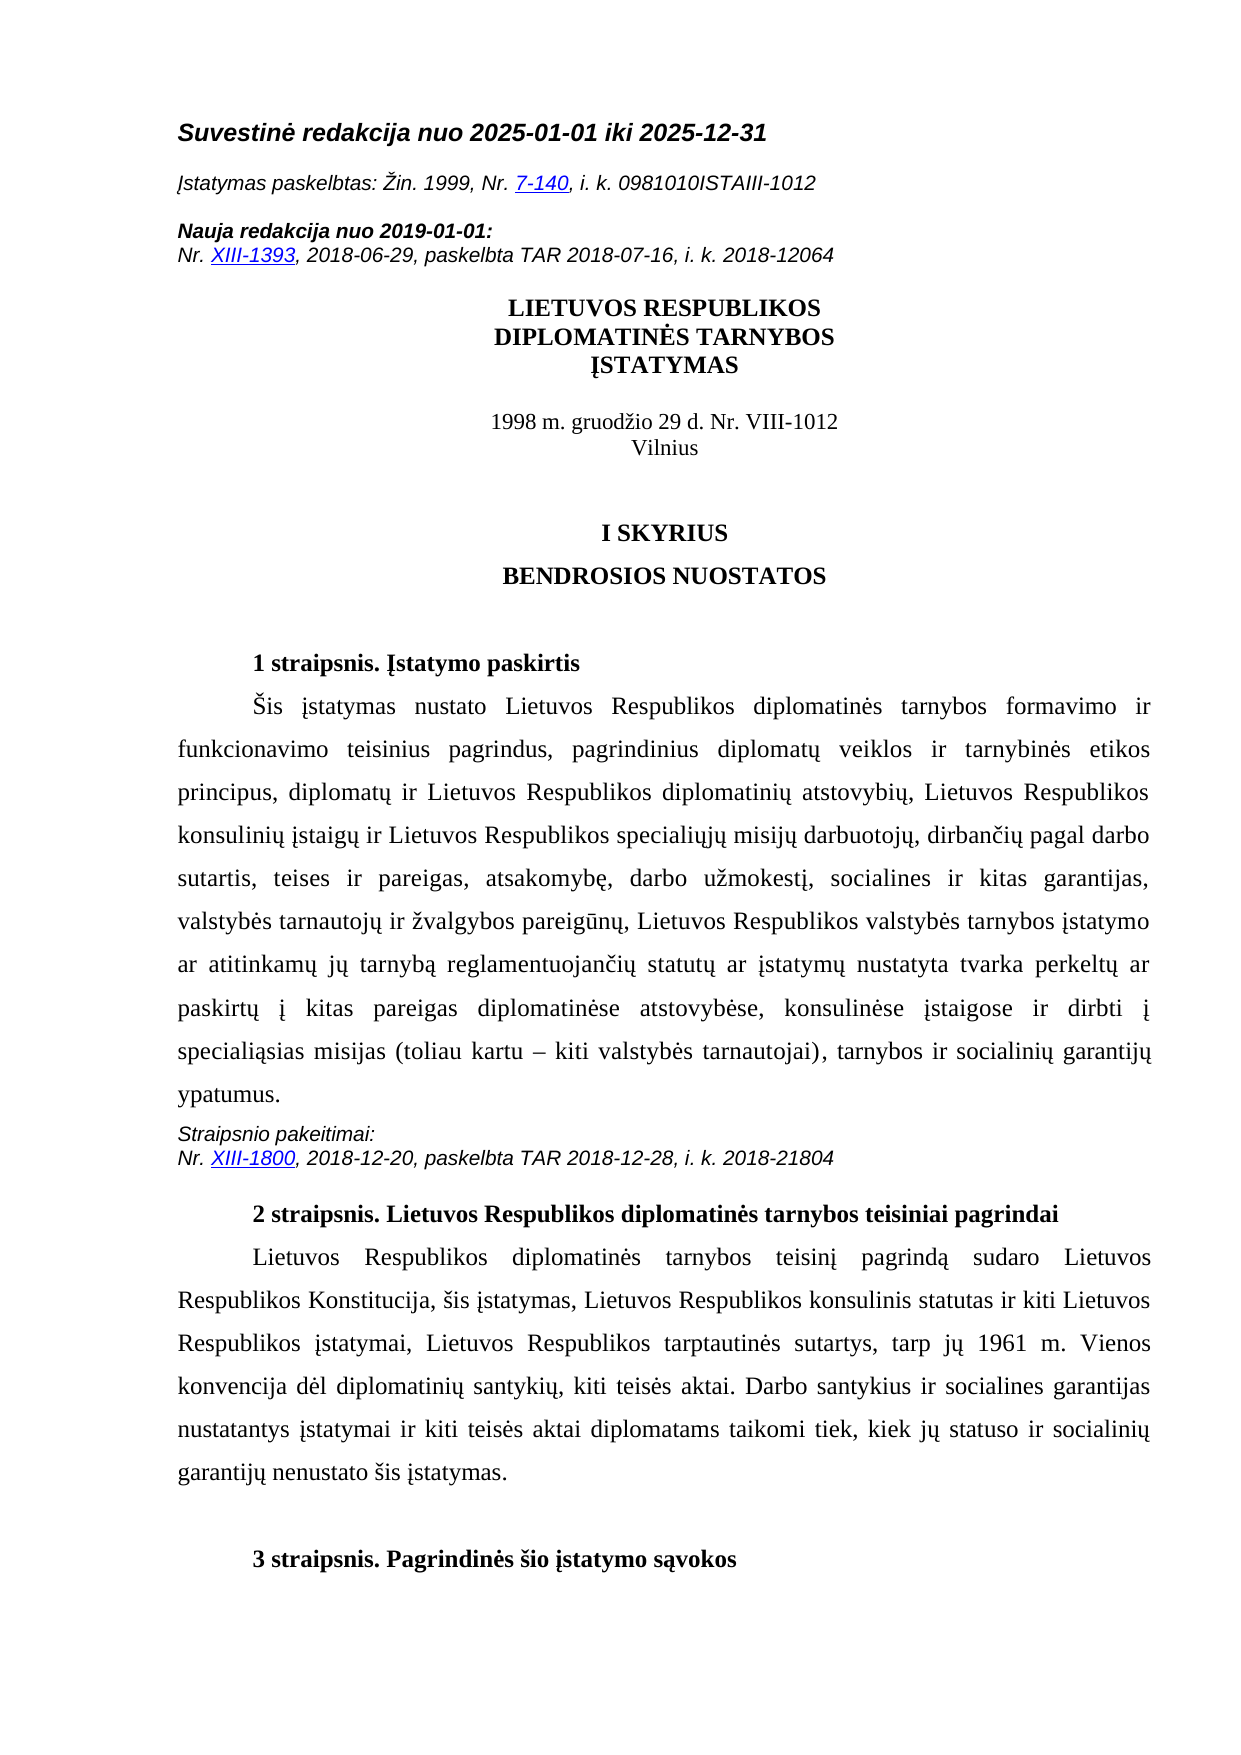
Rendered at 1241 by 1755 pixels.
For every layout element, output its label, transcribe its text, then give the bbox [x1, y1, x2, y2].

text Vilnius [177, 434, 1152, 461]
text Nr. XIII-1393, 2018-06-29, paskelbta TAR 2018-07-16, i. k. 2018-12064 [177, 243, 1152, 267]
text 2 straipsnis. Lietuvos Respublikos diplomatinės tarnybos teisiniai pagrindai [177, 1199, 1152, 1227]
text I SKYRIUS [177, 518, 1152, 547]
text Straipsnio pakeitimai: [177, 1122, 1152, 1146]
text 1 straipsnis. Įstatymo paskirtis [177, 648, 1152, 676]
text Nauja redakcija nuo 2019-01-01: [177, 219, 1152, 243]
text LIETUVOS RESPUBLIKOS DIPLOMATINĖS TARNYBOS ĮSTATYMAS [177, 293, 1152, 379]
text Įstatymas paskelbtas: Žin. 1999, Nr. 7-140, i. k. 0981010ISTAIII-1012 [177, 171, 1152, 195]
text Nr. XIII-1800, 2018-12-20, paskelbta TAR 2018-12-28, i. k. 2018-21804 [177, 1146, 1152, 1170]
text Šis įstatymas nustato Lietuvos Respublikos diplomatinės tarnybos formavimo ir funkcionavimo teisinius pagrindus, pagrindinius diplomatų veiklos ir tarnybinės etikos principus, diplomatų ir Lietuvos Respublikos diplomatinių atstovybių, Lietuvos Respublikos konsulinių įstaigų ir Lietuvos Respublikos specialiųjų misijų darbuotojų, dirbančių pagal darbo sutartis, teises ir pareigas, atsakomybę, darbo užmokestį, socialines ir kitas garantijas, valstybės tarnautojų ir žvalgybos pareigūnų, Lietuvos Respublikos valstybės tarnybos įstatymo ar atitinkamų jų tarnybą reglamentuojančių statutų ar įstatymų nustatyta tvarka perkeltų ar paskirtų į kitas pareigas diplomatinėse atstovybėse, konsulinėse įstaigose ir dirbti į specialiąsias misijas (toliau kartu – kiti valstybės tarnautojai), tarnybos ir socialinių garantijų ypatumus. [177, 691, 1152, 1108]
text Suvestinė redakcija nuo 2025-01-01 iki 2025-12-31 [177, 118, 1152, 147]
text BENDROSIOS NUOSTATOS [177, 561, 1152, 590]
text 1998 m. gruodžio 29 d. Nr. VIII-1012 [177, 408, 1152, 434]
text Lietuvos Respublikos diplomatinės tarnybos teisinį pagrindą sudaro Lietuvos Respublikos Konstitucija, šis įstatymas, Lietuvos Respublikos konsulinis statutas ir kiti Lietuvos Respublikos įstatymai, Lietuvos Respublikos tarptautinės sutartys, tarp jų 1961 m. Vienos konvencija dėl diplomatinių santykių, kiti teisės aktai. Darbo santykius ir socialines garantijas nustatantys įstatymai ir kiti teisės aktai diplomatams taikomi tiek, kiek jų statuso ir socialinių garantijų nenustato šis įstatymas. [177, 1242, 1152, 1486]
text 3 straipsnis. Pagrindinės šio įstatymo sąvokos [177, 1544, 1152, 1572]
